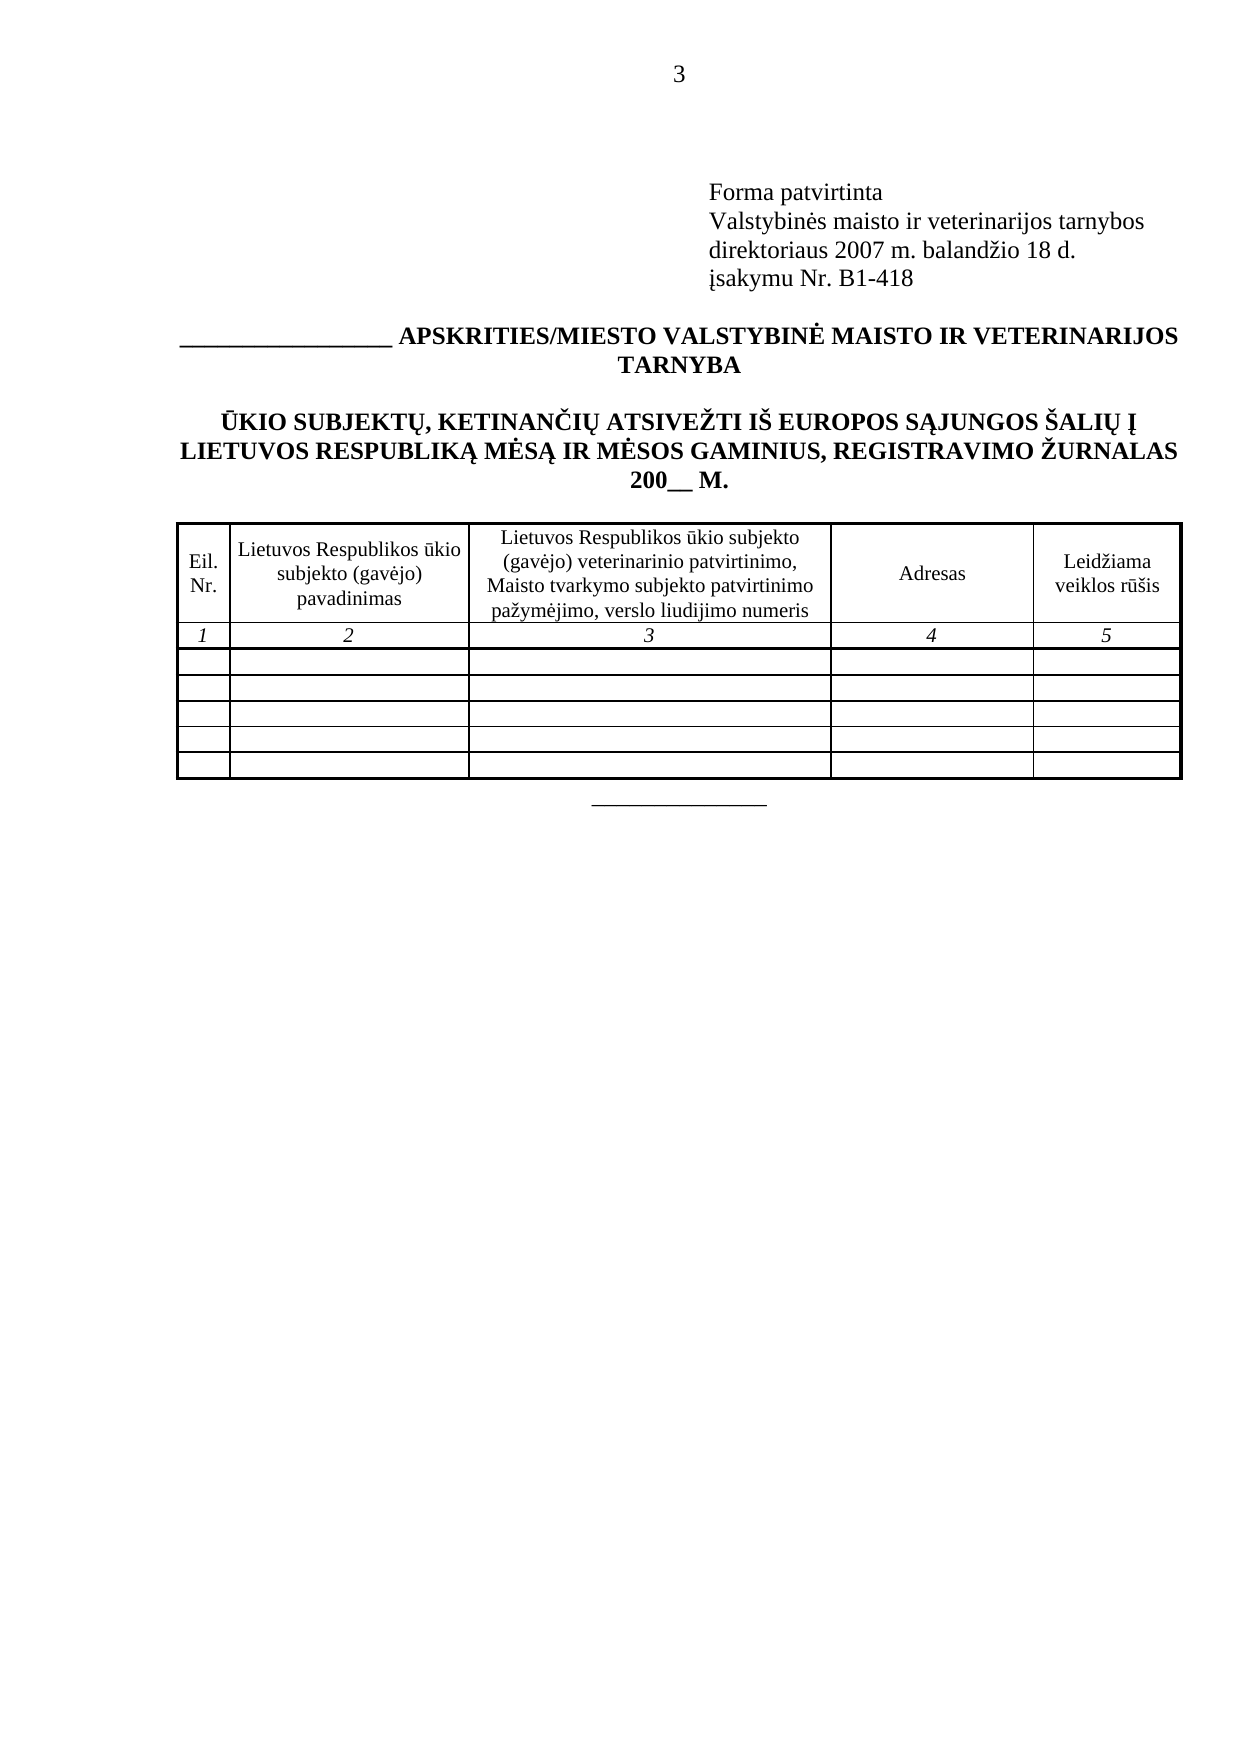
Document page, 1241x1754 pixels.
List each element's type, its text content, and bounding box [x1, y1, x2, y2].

table_header Lietuvos Respublikos ūkio subjekto (gavėjo) pavadinimas [231, 525, 468, 622]
text direktoriaus 2007 m. balandžio 18 d. [177, 235, 1181, 263]
table_cell [1034, 676, 1038, 700]
table_cell [1034, 753, 1038, 777]
table_cell [1029, 676, 1033, 700]
table_header Leidžiama veiklos rūšis [1034, 525, 1179, 622]
table_cell 4 [1029, 623, 1033, 647]
table_header Adresas [832, 525, 1033, 622]
table_cell [1034, 727, 1038, 751]
table_cell 5 [1034, 623, 1038, 647]
table_cell [1029, 702, 1033, 726]
text ______________ [177, 780, 1181, 809]
text Valstybinės maisto ir veterinarijos tarnybos [177, 206, 1181, 235]
table_cell [1029, 650, 1033, 674]
text įsakymu Nr. B1-418 [177, 263, 1181, 292]
table_header Eil. Nr. [179, 525, 229, 622]
table_cell [1029, 753, 1033, 777]
table_cell [1034, 702, 1038, 726]
text Forma patvirtinta [709, 177, 1181, 206]
text ŪKIO SUBJEKTŲ, KETINANČIŲ ATSIVEŽTI IŠ EUROPOS SĄJUNGOS ŠALIŲ Į LIETUVOS RESPUBLIKĄ MĖSĄ IR MĖSOS GAMINIUS, REGISTRAVIMO ŽURNALAS 200__ M. [177, 407, 1181, 493]
table_cell [1029, 727, 1033, 751]
text _________________ APSKRITIES/MIESTO VALSTYBINĖ MAISTO IR VETERINARIJOS TARNYBA [177, 321, 1181, 378]
table_cell [1034, 650, 1038, 674]
